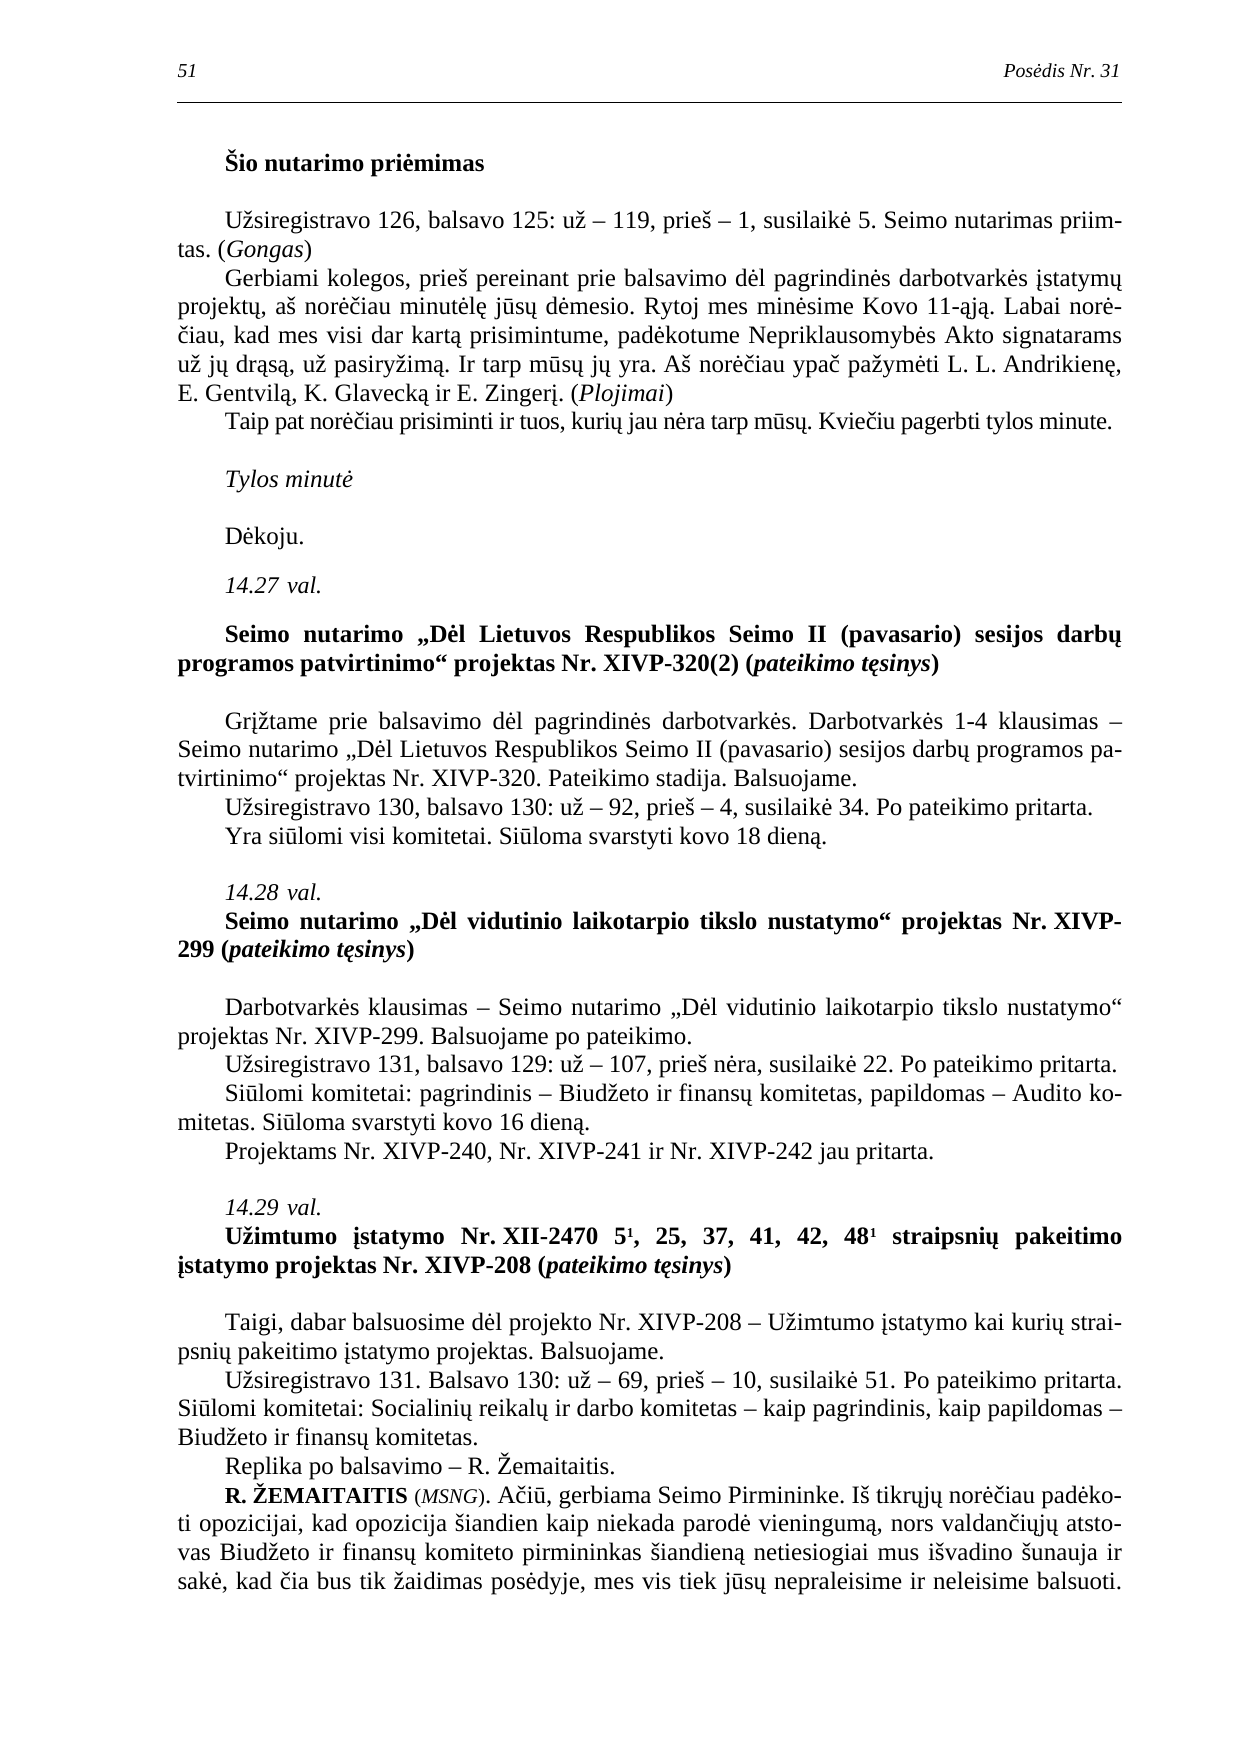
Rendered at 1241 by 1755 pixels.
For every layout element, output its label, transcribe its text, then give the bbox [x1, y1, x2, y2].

text R. ŽEMAITAITIS (MSNG). Ačiū, ger­bia­ma Sei­mo Pir­mi­nin­ke. Iš tik­rų­jų no­rė­čiau pa­dė­ko­ti opo­zi­ci­jai, kad opo­zi­ci­ja šian­dien kaip nie­ka­da pa­ro­dė vie­nin­gu­mą, nors val­dan­čių­jų at­sto­vas Biu­dže­to ir fi­nan­sų ko­mi­te­to pir­mi­nin­kas šian­die­ną ne­tie­sio­giai mus iš­va­di­no šu­nau­ja ir sa­kė, kad čia bus tik žai­di­mas po­sė­dy­je, mes vis tiek jū­sų ne­pra­lei­si­me ir ne­lei­si­me bal­suo­ti. [177, 1480, 1122, 1595]
text Ty­los mi­nu­tė [177, 464, 1122, 493]
text 14.27 val. [224, 571, 1122, 599]
text Pro­jek­tams Nr. XIVP-240, Nr. XIVP-241 ir Nr. XIVP-242 jau pri­tar­ta. [177, 1136, 1122, 1164]
text Dar­bo­tvarkės klau­si­mas – Sei­mo nu­ta­ri­mo „Dėl vi­du­ti­nio lai­ko­tar­pio tiks­lo nu­sta­ty­mo“ pro­jek­tas Nr. XIVP-299. Bal­suo­ja­me po pa­tei­ki­mo. [177, 992, 1122, 1049]
text Siū­lo­mi ko­mi­te­tai: pa­grin­di­nis – Biu­dže­to ir fi­nan­sų ko­mi­te­tas, pa­pil­do­mas – Au­di­to ko­mi­te­tas. Siū­lo­ma svars­ty­ti ko­vo 16 die­ną. [177, 1078, 1122, 1136]
text Už­si­re­gist­ra­vo 130, bal­sa­vo 130: už – 92, prieš – 4, su­si­lai­kė 34. Po pa­tei­ki­mo pri­tar­ta. [177, 792, 1122, 821]
text Už­im­tu­mo įsta­ty­mo Nr. XII-2470 51, 25, 37, 41, 42, 481 straips­nių pa­kei­ti­mo įstatymo pro­jek­tas Nr. XIVP-208 (pa­tei­ki­mo tę­si­nys) [177, 1221, 1122, 1278]
text Tai­gi, da­bar bal­suo­si­me dėl pro­jek­to Nr. XIVP-208 – Už­im­tu­mo įsta­ty­mo kai ku­rių strai­ps­nių pa­kei­ti­mo įsta­ty­mo pro­jek­tas. Bal­suo­ja­me. [177, 1307, 1122, 1365]
text Sei­mo nu­ta­ri­mo „Dėl Lie­tu­vos Res­pub­li­kos Sei­mo II (pa­va­sa­rio) se­si­jos dar­bų progra­mos pa­tvir­ti­ni­mo“ pro­jek­tas Nr. XIVP-320(2) (pa­tei­ki­mo tę­si­nys) [177, 619, 1122, 677]
text Yra siū­lo­mi vi­si ko­mi­te­tai. Siū­lo­ma svars­ty­ti ko­vo 18 die­ną. [177, 821, 1122, 849]
text Re­pli­ka po bal­sa­vi­mo – R. Že­mai­tai­tis. [177, 1451, 1122, 1480]
text Sei­mo nu­ta­ri­mo „Dėl vi­du­ti­nio lai­ko­tar­pio tiks­lo nu­sta­ty­mo“ pro­jek­tas Nr. XIVP-299 (pa­tei­ki­mo tę­si­nys) [177, 906, 1122, 963]
text Už­si­re­gist­ra­vo 126, bal­sa­vo 125: už – 119, prieš – 1, su­si­lai­kė 5. Sei­mo nu­ta­ri­mas pri­im­tas. (Gon­gas) [177, 205, 1122, 263]
text Už­si­re­gist­ra­vo 131. Bal­sa­vo 130: už – 69, prieš – 10, su­si­lai­kė 51. Po pa­tei­ki­mo pri­tar­ta. Siū­lo­mi ko­mi­te­tai: So­cia­li­nių rei­ka­lų ir dar­bo ko­mi­te­tas – kaip pa­grin­di­nis, kaip pa­pil­do­mas – Biu­dže­to ir fi­nan­sų ko­mi­te­tas. [177, 1365, 1122, 1451]
text 14.28 val. [224, 878, 1122, 906]
text Šio nu­ta­ri­mo pri­ėmi­mas [177, 148, 1122, 176]
text Dė­ko­ju. [177, 521, 1122, 550]
text Grįž­ta­me prie bal­sa­vi­mo dėl pa­grin­di­nės dar­bo­tvarkės. Dar­bo­tvarkės 1-4 klau­si­mas – Sei­mo nu­ta­ri­mo „Dėl Lie­tu­vos Res­pub­li­kos Sei­mo II (pa­va­sa­rio) se­si­jos dar­bų pro­gra­mos pa­tvir­ti­ni­mo“ pro­jek­tas Nr. XIVP-320. Pa­tei­ki­mo sta­di­ja. Bal­suo­ja­me. [177, 706, 1122, 792]
text Už­si­re­gist­ra­vo 131, bal­sa­vo 129: už – 107, prieš nė­ra, su­si­lai­kė 22. Po pa­tei­ki­mo pri­tar­ta. [177, 1049, 1122, 1078]
text 14.29 val. [224, 1193, 1122, 1221]
text Taip pat no­rė­čiau pri­si­min­ti ir tuos, ku­rių jau nė­ra tarp mū­sų. Kvie­čiu pa­gerb­ti ty­los mi­nu­te. [177, 406, 1122, 435]
text Ger­bia­mi ko­le­gos, prieš per­ei­nant prie bal­sa­vi­mo dėl pa­grin­di­nės dar­bo­tvarkės įsta­ty­mų pro­jek­tų, aš no­rė­čiau mi­nu­tė­lę jū­sų dė­me­sio. Ry­toj mes mi­nė­si­me Ko­vo 11-ąją. La­bai no­rė­čiau, kad mes vi­si dar kar­tą pri­si­min­tu­me, pa­dė­ko­tu­me Ne­pri­klau­so­my­bės Ak­to sig­na­ta­rams už jų drą­są, už pa­si­ry­ži­mą. Ir tarp mū­sų jų yra. Aš no­rė­čiau ypač pa­žy­mė­ti L. L. An­dri­kie­nę, E. Gent­vi­lą, K. Gla­vec­ką ir E. Zin­ge­rį. (Plo­ji­mai) [177, 263, 1122, 406]
